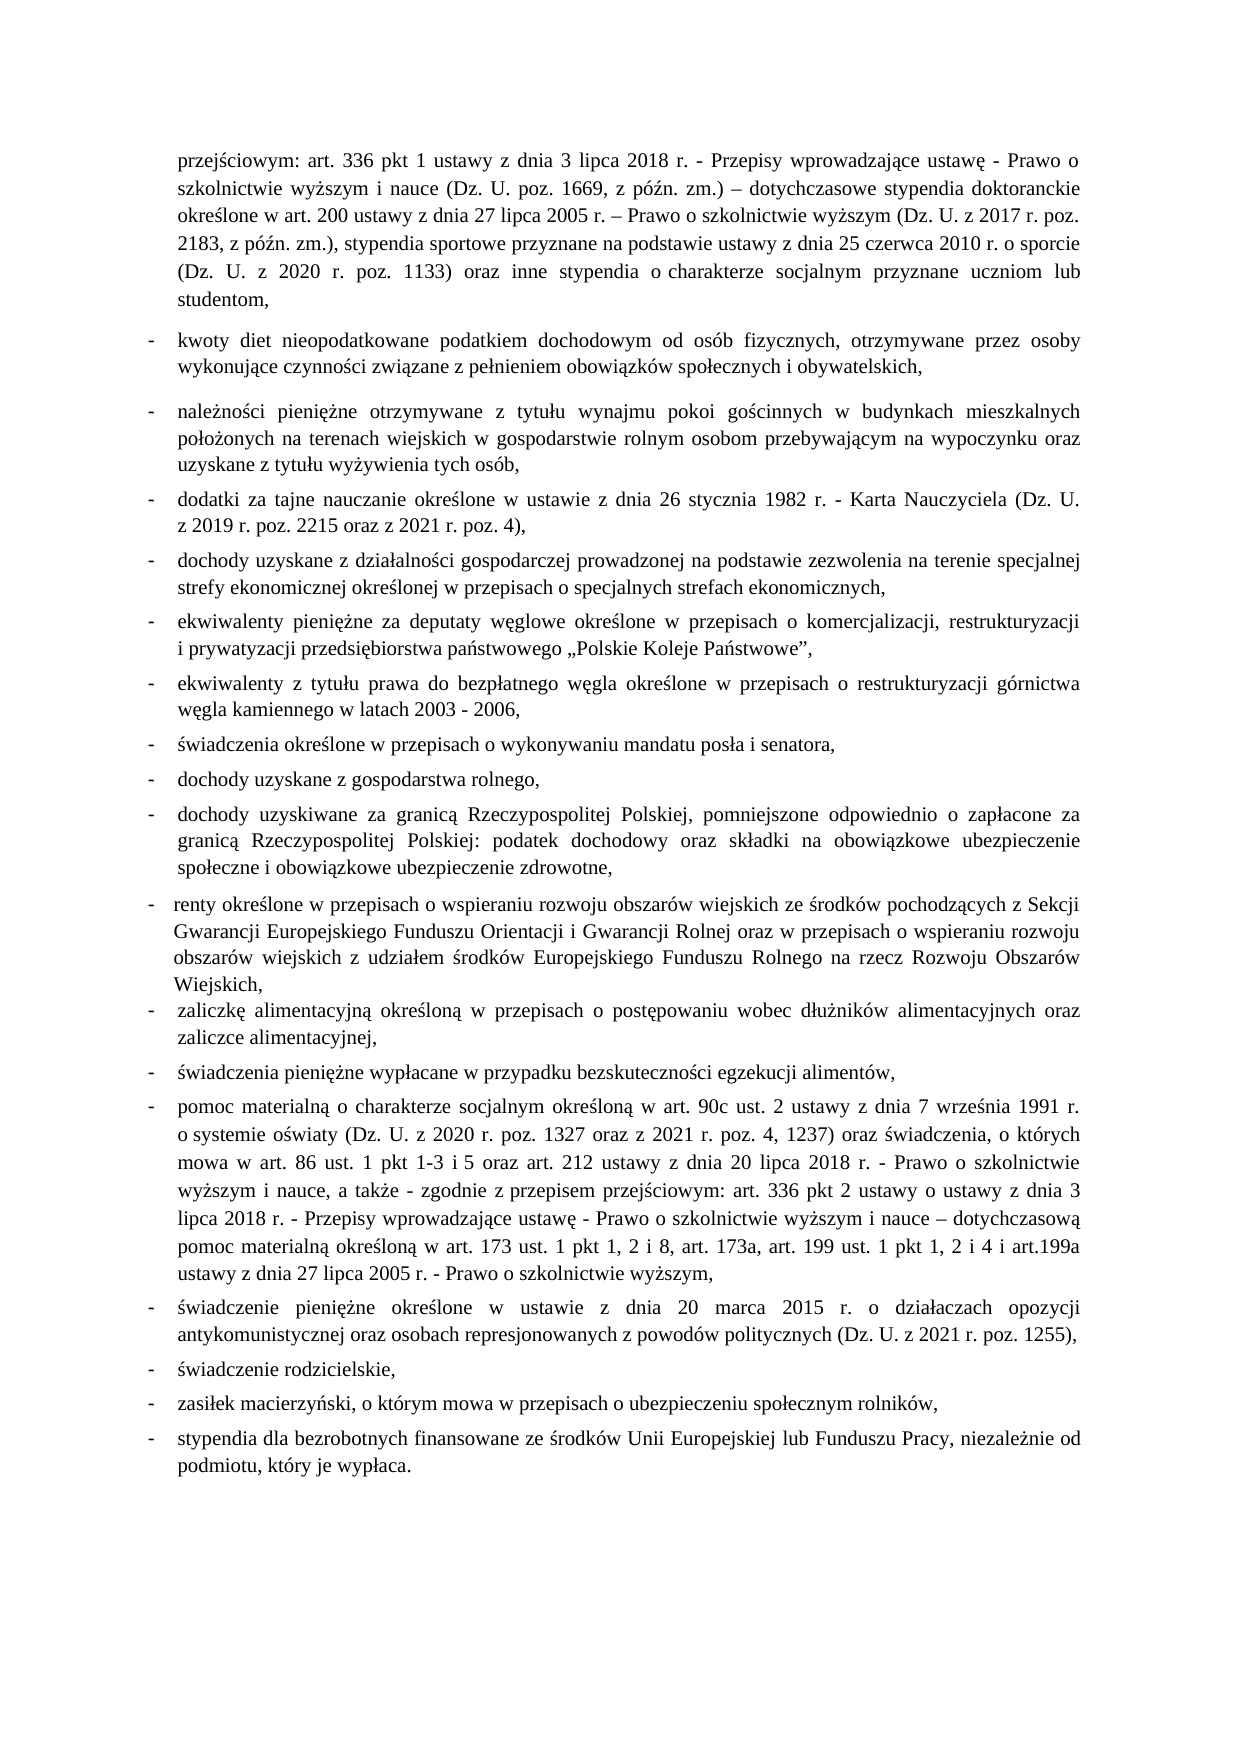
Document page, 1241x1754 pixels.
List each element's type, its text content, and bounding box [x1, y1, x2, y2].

list przejściowym: art. 336 pkt 1 ustawy z dnia 3 lipca 2018 r. - Przepisy wprowadzające ustawę - Prawo o szkolnictwie wyższym i nauce (Dz. U. poz. 1669, z późn. zm.) – dotychczasowe stypendia doktoranckie określone w art. 200 ustawy z dnia 27 lipca 2005 r. – Prawo o szkolnictwie wyższym (Dz. U. z 2017 r. poz. 2183, z późn. zm.), stypendia sportowe przyznane na podstawie ustawy z dnia 25 czerwca 2010 r. o sporcie (Dz. U. z 2020 r. poz. 1133) oraz inne stypendia o charakterze socjalnym przyznane uczniom lub studentom, [148, 148, 1081, 311]
list dochody uzyskane z gospodarstwa rolnego, [148, 767, 1081, 791]
list świadczenie pieniężne określone w ustawie z dnia 20 marca 2015 r. o działaczach opozycji antykomunistycznej oraz osobach represjonowanych z powodów politycznych (Dz. U. z 2021 r. poz. 1255), [148, 1295, 1081, 1346]
list świadczenie rodzicielskie, [148, 1356, 1081, 1381]
list renty określone w przepisach o wspieraniu rozwoju obszarów wiejskich ze środków pochodzących z Sekcji Gwarancji Europejskiego Funduszu Orientacji i Gwarancji Rolnej oraz w przepisach o wspieraniu rozwoju obszarów wiejskich z udziałem środków Europejskiego Funduszu Rolnego na rzecz Rozwoju Obszarów Wiejskich, [148, 892, 1081, 996]
list zaliczkę alimentacyjną określoną w przepisach o postępowaniu wobec dłużników alimentacyjnych oraz zaliczce alimentacyjnej, [148, 998, 1081, 1049]
list dodatki za tajne nauczanie określone w ustawie z dnia 26 stycznia 1982 r. - Karta Nauczyciela (Dz. U. z 2019 r. poz. 2215 oraz z 2021 r. poz. 4), [148, 487, 1081, 537]
list ekwiwalenty pieniężne za deputaty węglowe określone w przepisach o komercjalizacji, restrukturyzacji i prywatyzacji przedsiębiorstwa państwowego „Polskie Koleje Państwowe”, [148, 609, 1081, 660]
list zasiłek macierzyński, o którym mowa w przepisach o ubezpieczeniu społecznym rolników, [148, 1391, 1081, 1415]
list ekwiwalenty z tytułu prawa do bezpłatnego węgla określone w przepisach o restrukturyzacji górnictwa węgla kamiennego w latach 2003 - 2006, [148, 671, 1081, 721]
list dochody uzyskiwane za granicą Rzeczypospolitej Polskiej, pomniejszone odpowiednio o zapłacone za granicą Rzeczypospolitej Polskiej: podatek dochodowy oraz składki na obowiązkowe ubezpieczenie społeczne i obowiązkowe ubezpieczenie zdrowotne, [148, 802, 1081, 879]
list należności pieniężne otrzymywane z tytułu wynajmu pokoi gościnnych w budynkach mieszkalnych położonych na terenach wiejskich w gospodarstwie rolnym osobom przebywającym na wypoczynku oraz uzyskane z tytułu wyżywienia tych osób, [148, 399, 1081, 476]
list świadczenia określone w przepisach o wykonywaniu mandatu posła i senatora, [148, 732, 1081, 756]
list stypendia dla bezrobotnych finansowane ze środków Unii Europejskiej lub Funduszu Pracy, niezależnie od podmiotu, który je wypłaca. [148, 1426, 1081, 1477]
list pomoc materialną o charakterze socjalnym określoną w art. 90c ust. 2 ustawy z dnia 7 września 1991 r. o systemie oświaty (Dz. U. z 2020 r. poz. 1327 oraz z 2021 r. poz. 4, 1237) oraz świadczenia, o których mowa w art. 86 ust. 1 pkt 1-3 i 5 oraz art. 212 ustawy z dnia 20 lipca 2018 r. - Prawo o szkolnictwie wyższym i nauce, a także - zgodnie z przepisem przejściowym: art. 336 pkt 2 ustawy o ustawy z dnia 3 lipca 2018 r. - Przepisy wprowadzające ustawę - Prawo o szkolnictwie wyższym i nauce – dotychczasową pomoc materialną określoną w art. 173 ust. 1 pkt 1, 2 i 8, art. 173a, art. 199 ust. 1 pkt 1, 2 i 4 i art.199a ustawy z dnia 27 lipca 2005 r. - Prawo o szkolnictwie wyższym, [148, 1094, 1081, 1285]
list świadczenia pieniężne wypłacane w przypadku bezskuteczności egzekucji alimentów, [148, 1059, 1081, 1084]
list dochody uzyskane z działalności gospodarczej prowadzonej na podstawie zezwolenia na terenie specjalnej strefy ekonomicznej określonej w przepisach o specjalnych strefach ekonomicznych, [148, 548, 1081, 599]
list kwoty diet nieopodatkowane podatkiem dochodowym od osób fizycznych, otrzymywane przez osoby wykonujące czynności związane z pełnieniem obowiązków społecznych i obywatelskich, [148, 328, 1081, 378]
